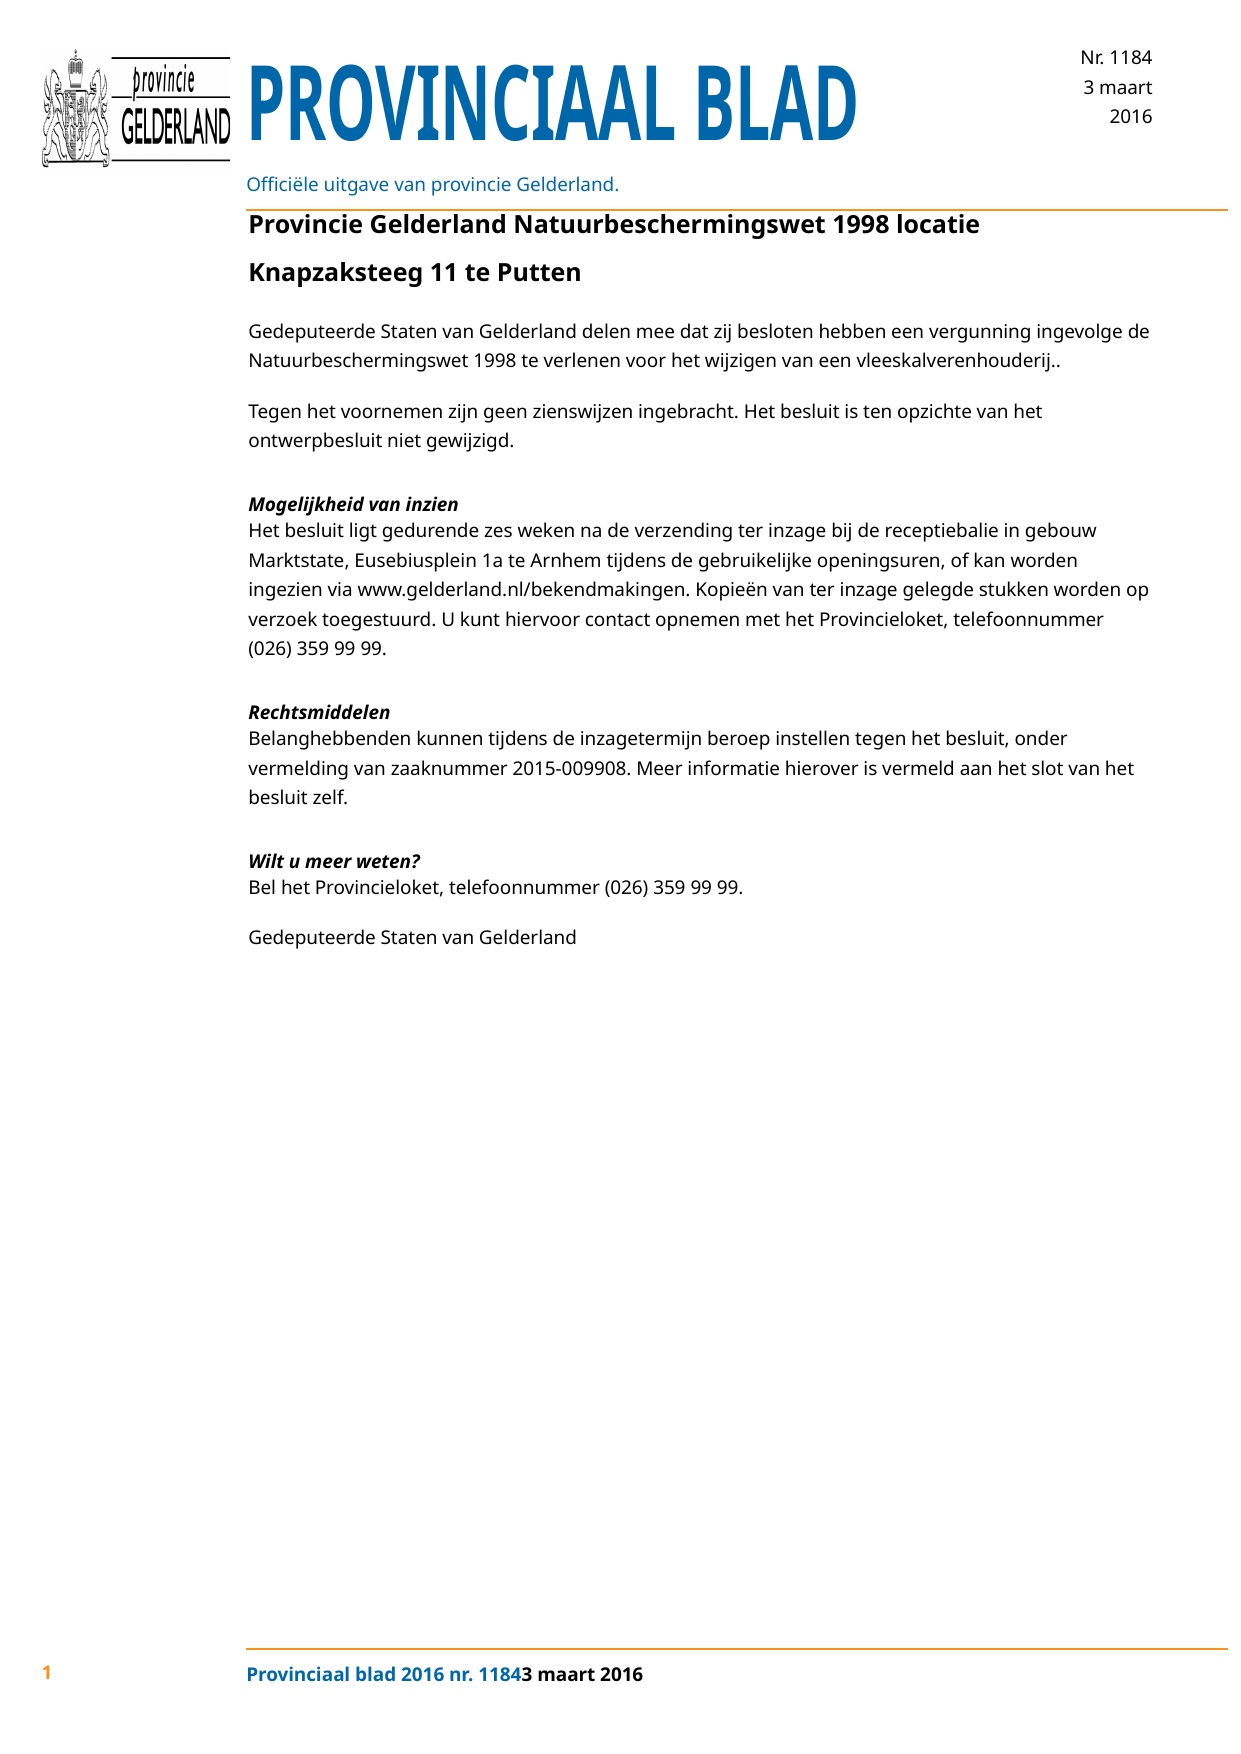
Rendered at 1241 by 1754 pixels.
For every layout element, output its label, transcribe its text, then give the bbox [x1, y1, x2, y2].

picture [41, 47, 231, 172]
text Mogelijkheid van inzien [248, 491, 1152, 517]
text Provincie Gelderland Natuurbeschermingswet 1998 locatie Knapzaksteeg 11 te Putten [248, 211, 1152, 288]
text Rechtsmiddelen [248, 699, 1152, 725]
text Tegen het voornemen zijn geen zienswijzen ingebracht. Het besluit is ten opzichte van het ontwerpbesluit niet gewijzigd. [248, 398, 1152, 453]
text Wilt u meer weten? [248, 848, 1152, 874]
text Bel het Provincieloket, telefoonnummer (026) 359 99 99. [248, 874, 1152, 900]
text Gedeputeerde Staten van Gelderland [248, 924, 1152, 950]
text Belanghebbenden kunnen tijdens de inzagetermijn beroep instellen tegen het besluit, onder vermelding van zaaknummer 2015-009908. Meer informatie hierover is vermeld aan het slot van het besluit zelf. [248, 725, 1152, 810]
text Gedeputeerde Staten van Gelderland delen mee dat zij besloten hebben een vergunning ingevolge de Natuurbeschermingswet 1998 te verlenen voor het wijzigen van een vleeskalverenhouderij.. [248, 318, 1152, 373]
text Het besluit ligt gedurende zes weken na de verzending ter inzage bij de receptiebalie in gebouw Marktstate, Eusebiusplein 1a te Arnhem tijdens de gebruikelijke openingsuren, of kan worden ingezien via www.gelderland.nl/bekendmakingen. Kopieën van ter inzage gelegde stukken worden op verzoek toegestuurd. U kunt hiervoor contact opnemen met het Provincieloket, telefoonnummer (026) 359 99 99. [248, 517, 1152, 661]
